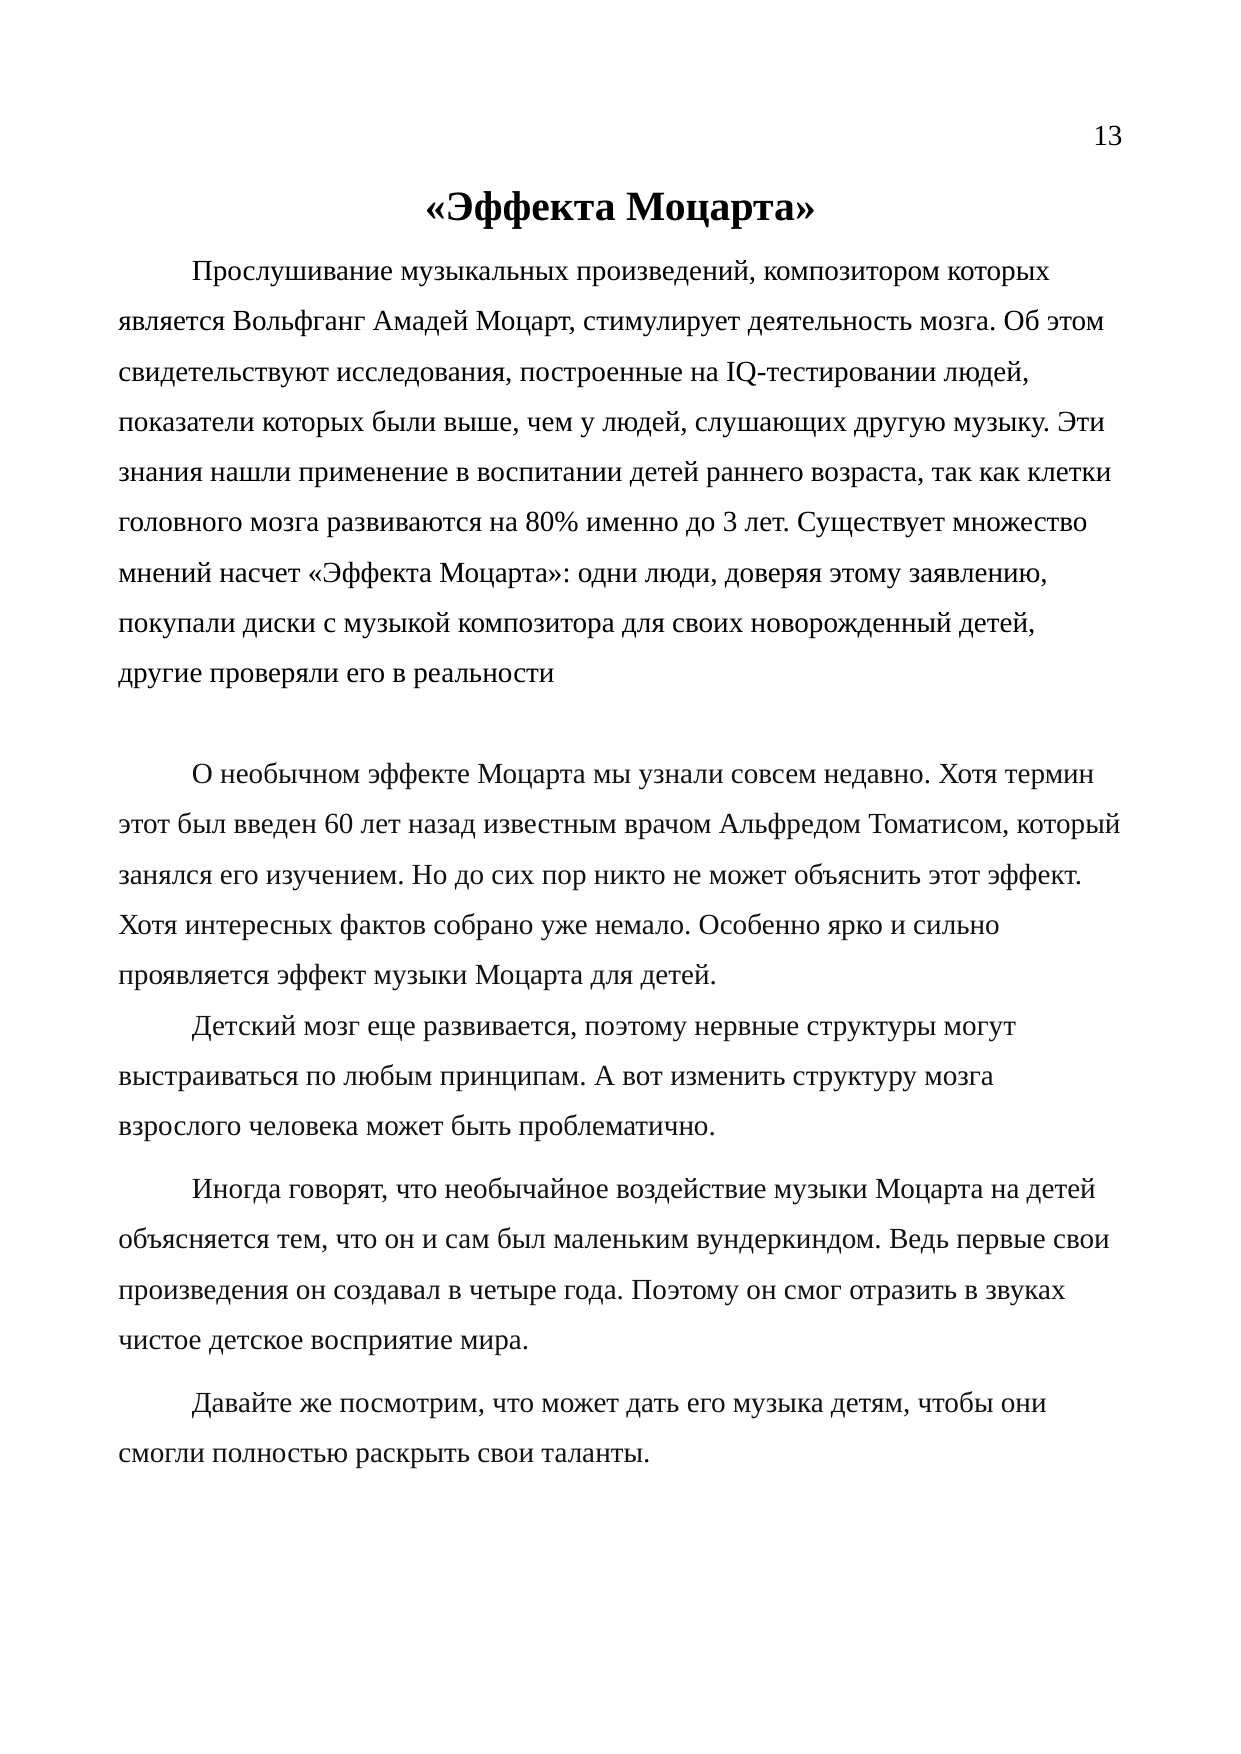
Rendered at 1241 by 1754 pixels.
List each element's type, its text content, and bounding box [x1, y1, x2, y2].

text «Эффекта Моцарта» [118, 181, 1122, 229]
text Иногда говорят, что необычайное воздействие музыки Моцарта на детей объясняется тем, что он и сам был маленьким вундеркиндом. Ведь первые свои произведения он создавал в четыре года. Поэтому он смог отразить в звуках чистое детское восприятие мира. [118, 1171, 1122, 1356]
text Детский мозг еще развивается, поэтому нервные структуры могут выстраиваться по любым принципам. А вот изменить структуру мозга взрослого человека может быть проблематично. [118, 1008, 1122, 1142]
text Давайте же посмотрим, что может дать его музыка детям, чтобы они смогли полностью раскрыть свои таланты. [118, 1385, 1122, 1469]
text Прослушивание музыкальных произведений, композитором которых является Вольфганг Амадей Моцарт, стимулирует деятельность мозга. Об этом свидетельствуют исследования, построенные на IQ-тестировании людей, показатели которых были выше, чем у людей, слушающих другую музыку. Эти знания нашли применение в воспитании детей раннего возраста, так как клетки головного мозга развиваются на 80% именно до 3 лет. Существует множество мнений насчет «Эффекта Моцарта»: одни люди, доверяя этому заявлению, покупали диски с музыкой композитора для своих новорожденный детей, другие проверяли его в реальности О необычном эффекте Моцарта мы узнали совсем недавно. Хотя термин этот был введен 60 лет назад известным врачом Альфредом Томатисом, который занялся его изучением. Но до сих пор никто не может объяснить этот эффект. Хотя интересных фактов собрано уже немало. Особенно ярко и сильно проявляется эффект музыки Моцарта для детей. [118, 253, 1122, 991]
